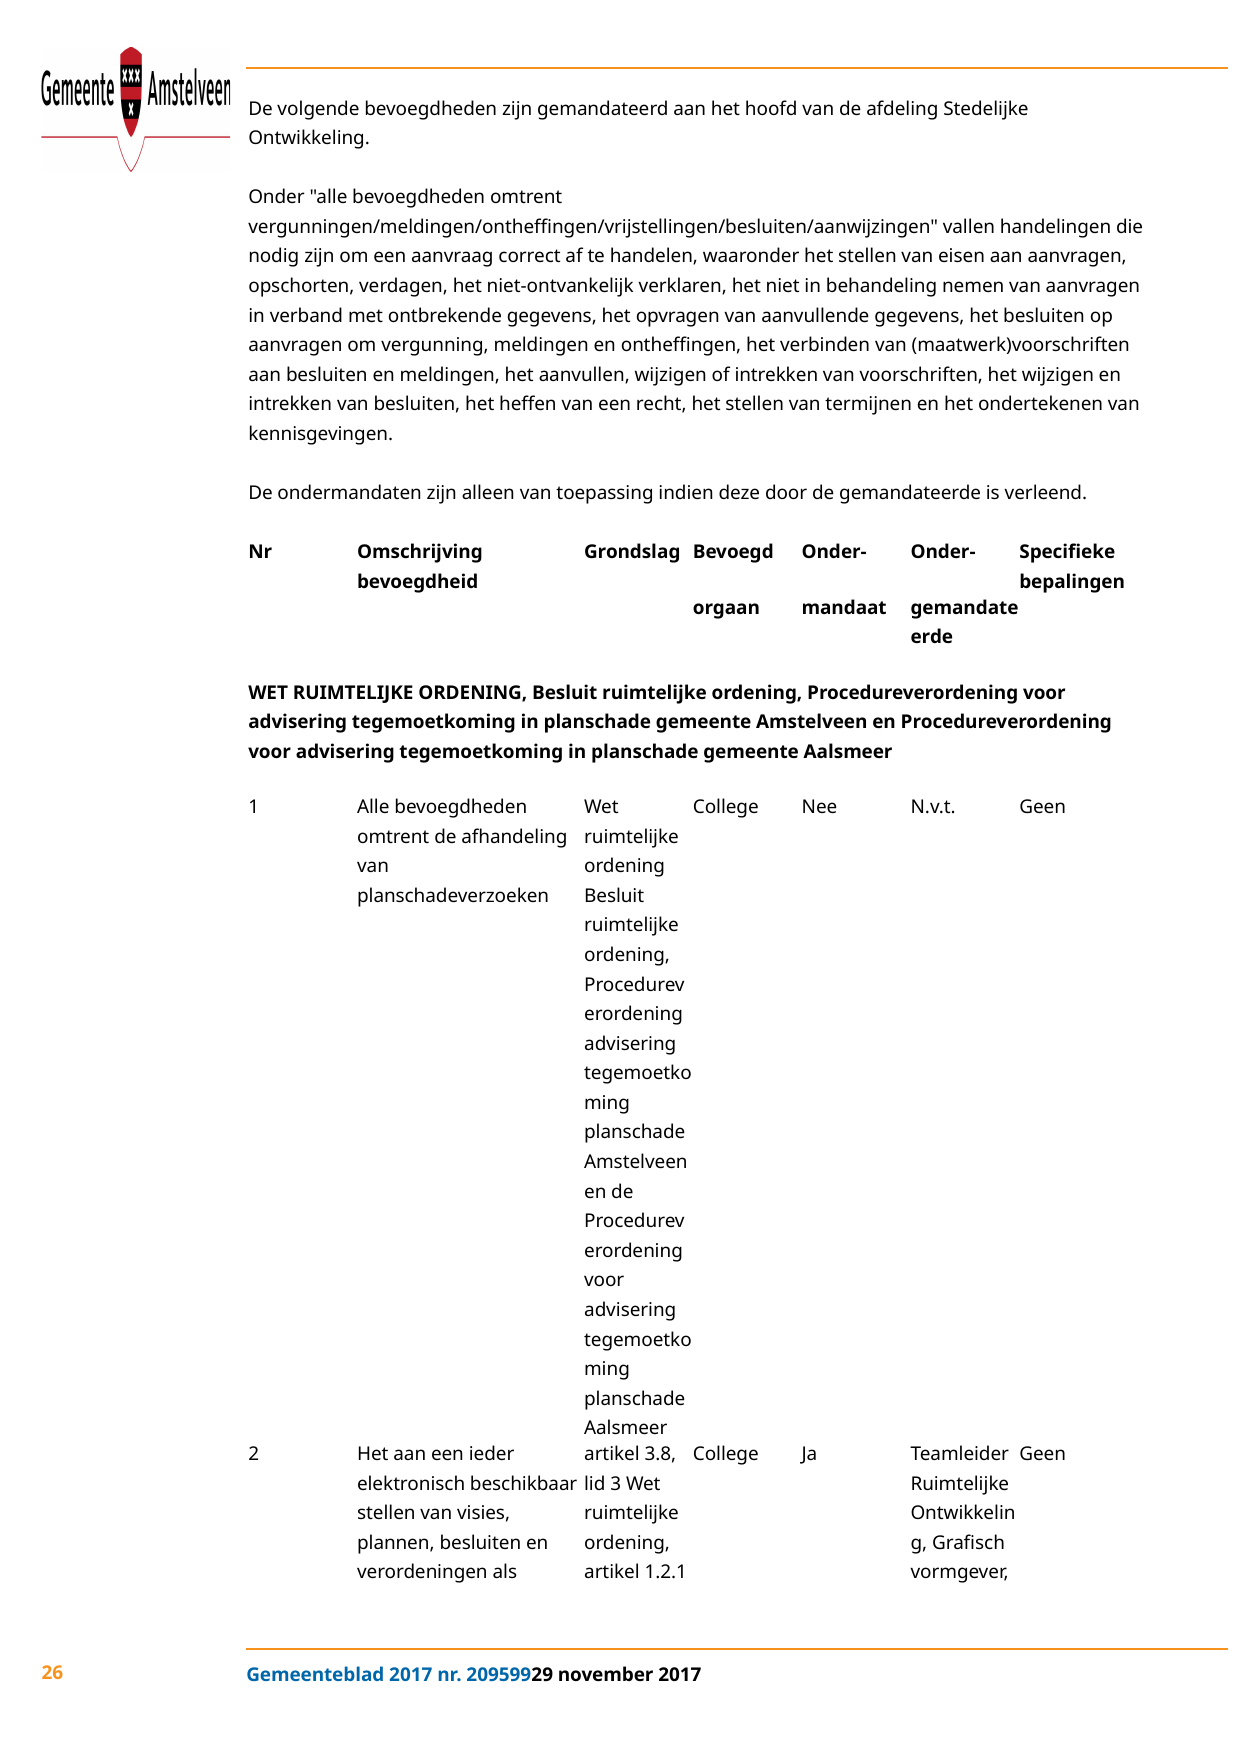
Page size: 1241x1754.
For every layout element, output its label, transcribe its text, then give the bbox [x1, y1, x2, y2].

table_cell gemandateerde [910, 594, 1019, 649]
table_cell WET RUIMTELIJKE ORDENING, Besluit ruimtelijke ordening, Procedureverordening voor advisering tegemoetkoming in planschade gemeente Amstelveen en Procedureverordening voor advisering tegemoetkoming in planschade gemeente Aalsmeer [248, 649, 1152, 793]
table_cell Alle bevoegdheden omtrent de afhandeling van planschadeverzoeken [357, 793, 584, 1440]
table_header Specifieke bepalingen [1019, 539, 1152, 594]
table_cell [584, 594, 693, 649]
table_cell Het aan een ieder elektronisch beschikbaar stellen van visies, plannen, besluiten en verordeningen als [357, 1440, 584, 1584]
picture [41, 47, 231, 172]
table_cell [357, 594, 584, 649]
table_cell College [693, 793, 801, 1440]
table_header Bevoegd [693, 539, 801, 594]
table_cell Ja [801, 1440, 910, 1584]
table_header Omschrijving bevoegdheid [357, 539, 584, 594]
table_cell Geen [1019, 793, 1152, 1440]
table_cell 2 [248, 1440, 357, 1584]
table_cell artikel 3.8, lid 3 Wet ruimtelijke ordening, artikel 1.2.1 [584, 1440, 693, 1584]
table_cell Teamleider Ruimtelijke Ontwikkeling, Grafisch vormgever, [910, 1440, 1019, 1584]
table_cell mandaat [801, 594, 910, 649]
table_header Onder- [910, 539, 1019, 594]
text De ondermandaten zijn alleen van toepassing indien deze door de gemandateerde is verleend. [248, 479, 1152, 505]
table_cell Geen [1019, 1440, 1152, 1584]
table_cell Wet ruimtelijke ordening Besluit ruimtelijke ordening, Procedureverordening advisering tegemoetkoming planschade Amstelveen en de Procedureverordening voor advisering tegemoetkoming planschade Aalsmeer [584, 793, 693, 1440]
table_header Grondslag [584, 539, 693, 594]
text Onder "alle bevoegdheden omtrent vergunningen/meldingen/ontheffingen/vrijstellingen/besluiten/aanwijzingen" vallen handelingen die nodig zijn om een aanvraag correct af te handelen, waaronder het stellen van eisen aan aanvragen, opschorten, verdagen, het niet-ontvankelijk verklaren, het niet in behandeling nemen van aanvragen in verband met ontbrekende gegevens, het opvragen van aanvullende gegevens, het besluiten op aanvragen om vergunning, meldingen en ontheffingen, het verbinden van (maatwerk)voorschriften aan besluiten en meldingen, het aanvullen, wijzigen of intrekken van voorschriften, het wijzigen en intrekken van besluiten, het heffen van een recht, het stellen van termijnen en het ondertekenen van kennisgevingen. [248, 183, 1152, 446]
table_cell N.v.t. [910, 793, 1019, 1440]
table_cell 1 [248, 793, 357, 1440]
table_cell Nee [801, 793, 910, 1440]
table_cell orgaan [693, 594, 801, 649]
table_cell [248, 594, 357, 649]
table_cell College [693, 1440, 801, 1584]
table_cell [1019, 594, 1152, 649]
text De volgende bevoegdheden zijn gemandateerd aan het hoofd van de afdeling Stedelijke Ontwikkeling. [248, 95, 1152, 150]
table_header Onder- [801, 539, 910, 594]
table_header Nr [248, 539, 357, 594]
